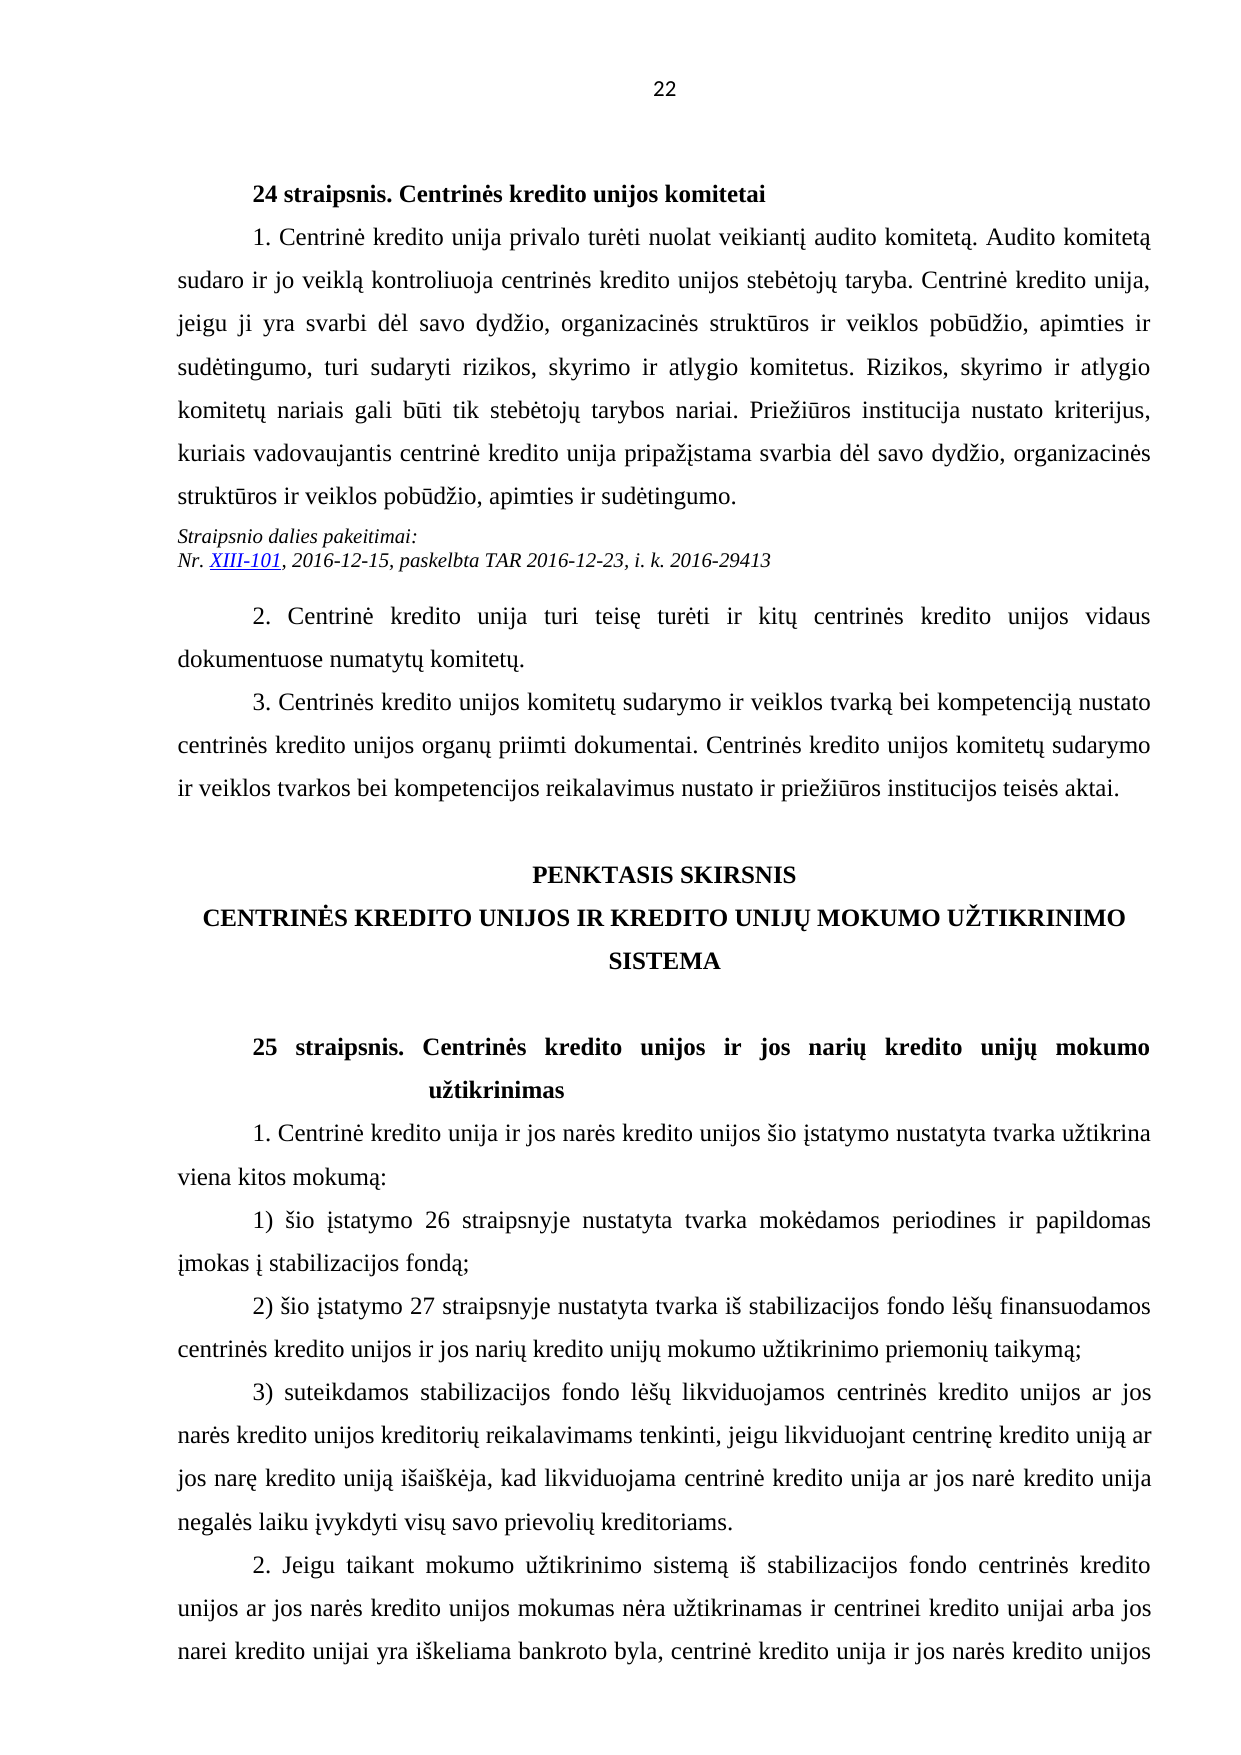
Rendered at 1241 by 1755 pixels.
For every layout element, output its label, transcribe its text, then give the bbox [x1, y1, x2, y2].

text 24 straipsnis. Centrinės kredito unijos komitetai [177, 179, 1152, 208]
text 3) suteikdamos stabilizacijos fondo lėšų likviduojamos centrinės kredito unijos ar jos narės kredito unijos kreditorių reikalavimams tenkinti, jeigu likviduojant centrinę kredito uniją ar jos narę kredito uniją išaiškėja, kad likviduojama centrinė kredito unija ar jos narė kredito unija negalės laiku įvykdyti visų savo prievolių kreditoriams. [177, 1377, 1152, 1535]
text Nr. XIII-101, 2016-12-15, paskelbta TAR 2016-12-23, i. k. 2016-29413 [177, 548, 1152, 572]
text CENTRINĖS KREDITO UNIJOS IR KREDITO UNIJŲ MOKUMO UŽTIKRINIMO SISTEMA [177, 903, 1152, 975]
text 25 straipsnis. Centrinės kredito unijos ir jos narių kredito unijų mokumo užtikrinimas [252, 1032, 1152, 1104]
text 1) šio įstatymo 26 straipsnyje nustatyta tvarka mokėdamos periodines ir papildomas įmokas į stabilizacijos fondą; [177, 1205, 1152, 1277]
text 2. Jeigu taikant mokumo užtikrinimo sistemą iš stabilizacijos fondo centrinės kredito unijos ar jos narės kredito unijos mokumas nėra užtikrinamas ir centrinei kredito unijai arba jos narei kredito unijai yra iškeliama bankroto byla, centrinė kredito unija ir jos narės kredito unijos [177, 1550, 1152, 1665]
text Straipsnio dalies pakeitimai: [177, 524, 1152, 548]
text 1. Centrinė kredito unija ir jos narės kredito unijos šio įstatymo nustatyta tvarka užtikrina viena kitos mokumą: [177, 1118, 1152, 1190]
text PENKTASIS SKIRSNIS [177, 860, 1152, 888]
text 1. Centrinė kredito unija privalo turėti nuolat veikiantį audito komitetą. Audito komitetą sudaro ir jo veiklą kontroliuoja centrinės kredito unijos stebėtojų taryba. Centrinė kredito unija, jeigu ji yra svarbi dėl savo dydžio, organizacinės struktūros ir veiklos pobūdžio, apimties ir sudėtingumo, turi sudaryti rizikos, skyrimo ir atlygio komitetus. Rizikos, skyrimo ir atlygio komitetų nariais gali būti tik stebėtojų tarybos nariai. Priežiūros institucija nustato kriterijus, kuriais vadovaujantis centrinė kredito unija pripažįstama svarbia dėl savo dydžio, organizacinės struktūros ir veiklos pobūdžio, apimties ir sudėtingumo. [177, 222, 1152, 510]
text 3. Centrinės kredito unijos komitetų sudarymo ir veiklos tvarką bei kompetenciją nustato centrinės kredito unijos organų priimti dokumentai. Centrinės kredito unijos komitetų sudarymo ir veiklos tvarkos bei kompetencijos reikalavimus nustato ir priežiūros institucijos teisės aktai. [177, 687, 1152, 802]
text 2) šio įstatymo 27 straipsnyje nustatyta tvarka iš stabilizacijos fondo lėšų finansuodamos centrinės kredito unijos ir jos narių kredito unijų mokumo užtikrinimo priemonių taikymą; [177, 1291, 1152, 1363]
text 2. Centrinė kredito unija turi teisę turėti ir kitų centrinės kredito unijos vidaus dokumentuose numatytų komitetų. [177, 601, 1152, 673]
